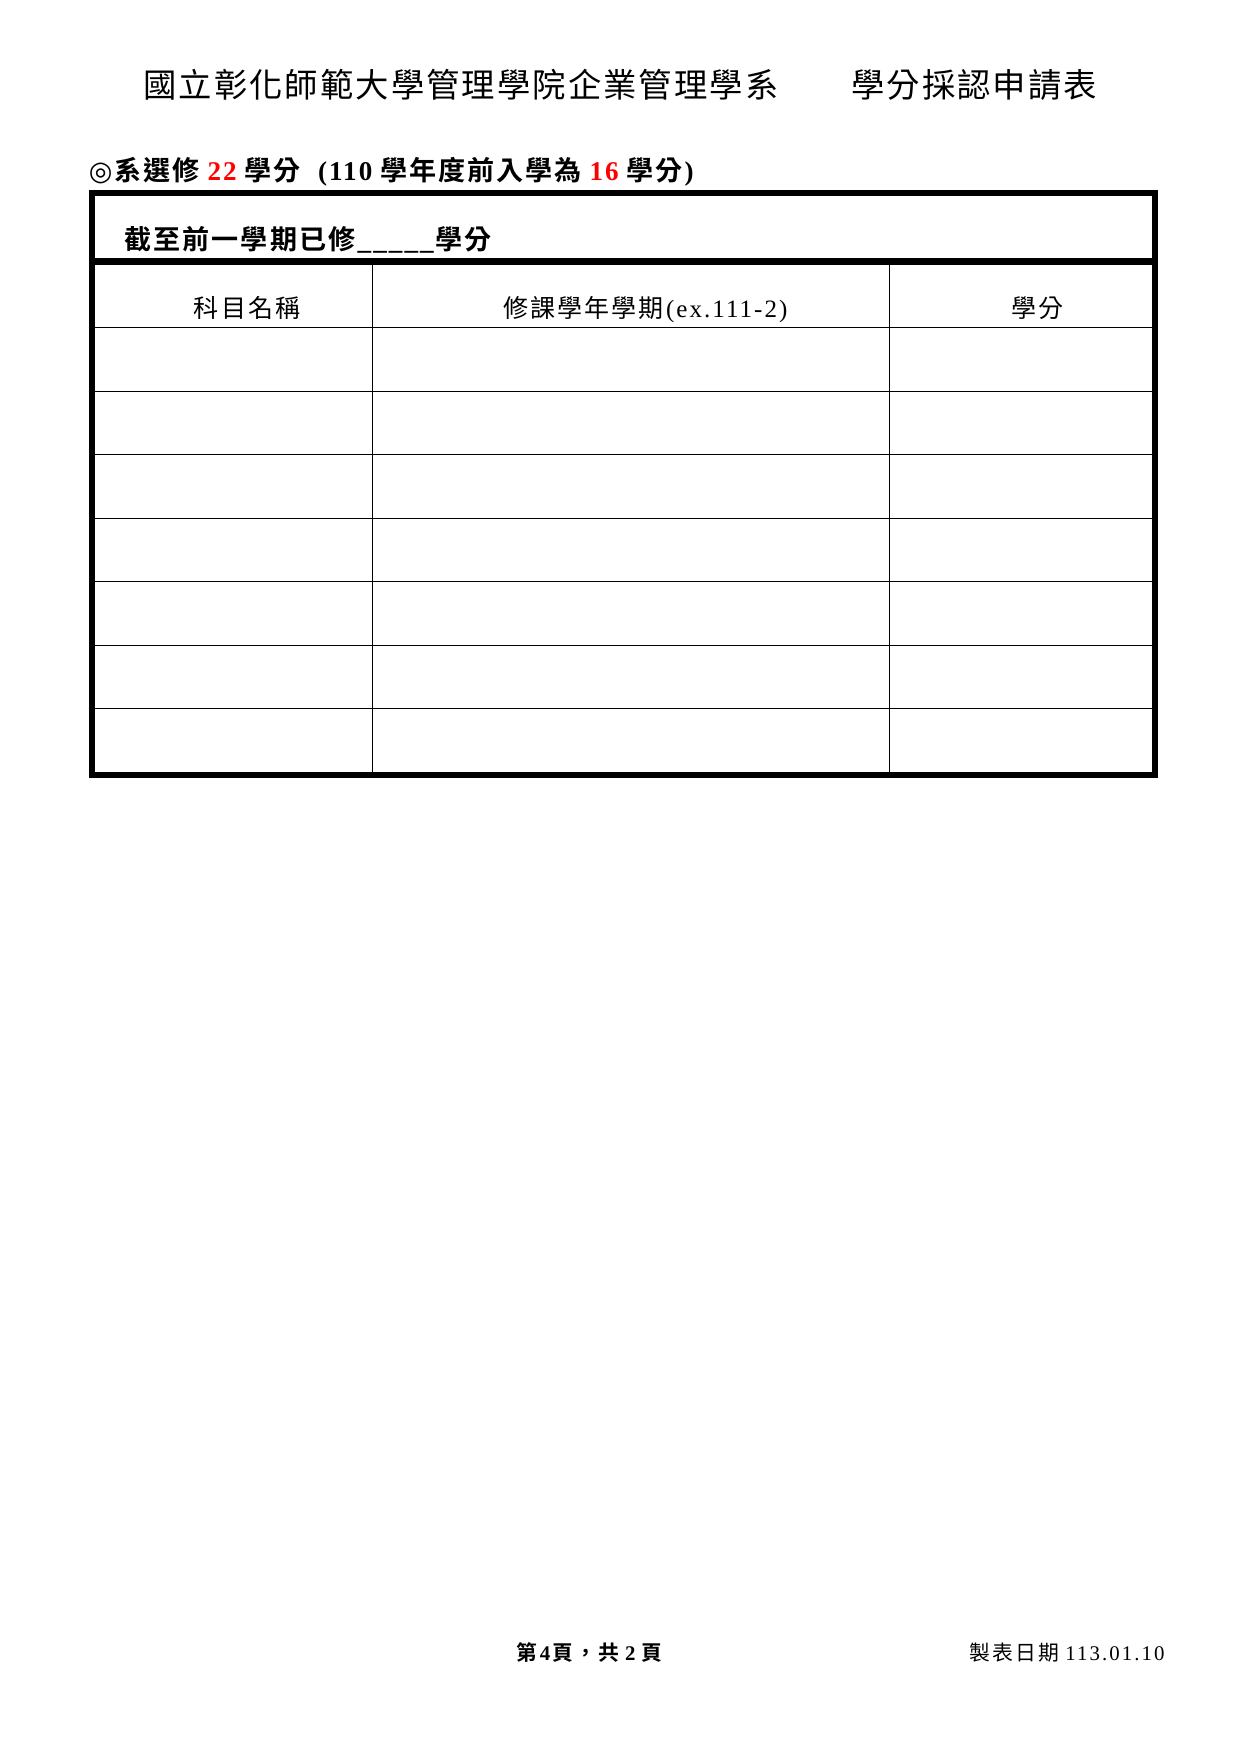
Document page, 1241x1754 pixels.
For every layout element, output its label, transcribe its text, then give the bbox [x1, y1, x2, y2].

table_cell [95, 328, 372, 391]
table_cell [95, 392, 372, 454]
table_cell 學分 [890, 265, 1152, 327]
table_cell 科目名稱 [95, 265, 372, 327]
table_cell [95, 646, 372, 708]
text ◎系選修22學分 (110學年度前入學為16學分) [88, 127, 1181, 189]
table_cell [373, 582, 889, 645]
table_cell [890, 455, 1152, 518]
table_cell [95, 582, 372, 645]
table_cell [890, 328, 1152, 391]
table_cell [890, 392, 1152, 454]
table_cell [95, 709, 372, 772]
table_cell [373, 392, 889, 454]
table_cell [890, 709, 1152, 772]
table_cell [95, 455, 372, 518]
table_cell [890, 519, 1152, 581]
table_cell [373, 646, 889, 708]
table_cell 修課學年學期(ex.111-2) [373, 265, 889, 327]
table_cell [373, 455, 889, 518]
table_cell [890, 646, 1152, 708]
table_cell [373, 519, 889, 581]
table_cell [890, 582, 1152, 645]
table_cell [373, 328, 889, 391]
table_cell [95, 519, 372, 581]
table_header 截至前一學期已修_____學分 [95, 196, 1152, 258]
table_cell [373, 709, 889, 772]
